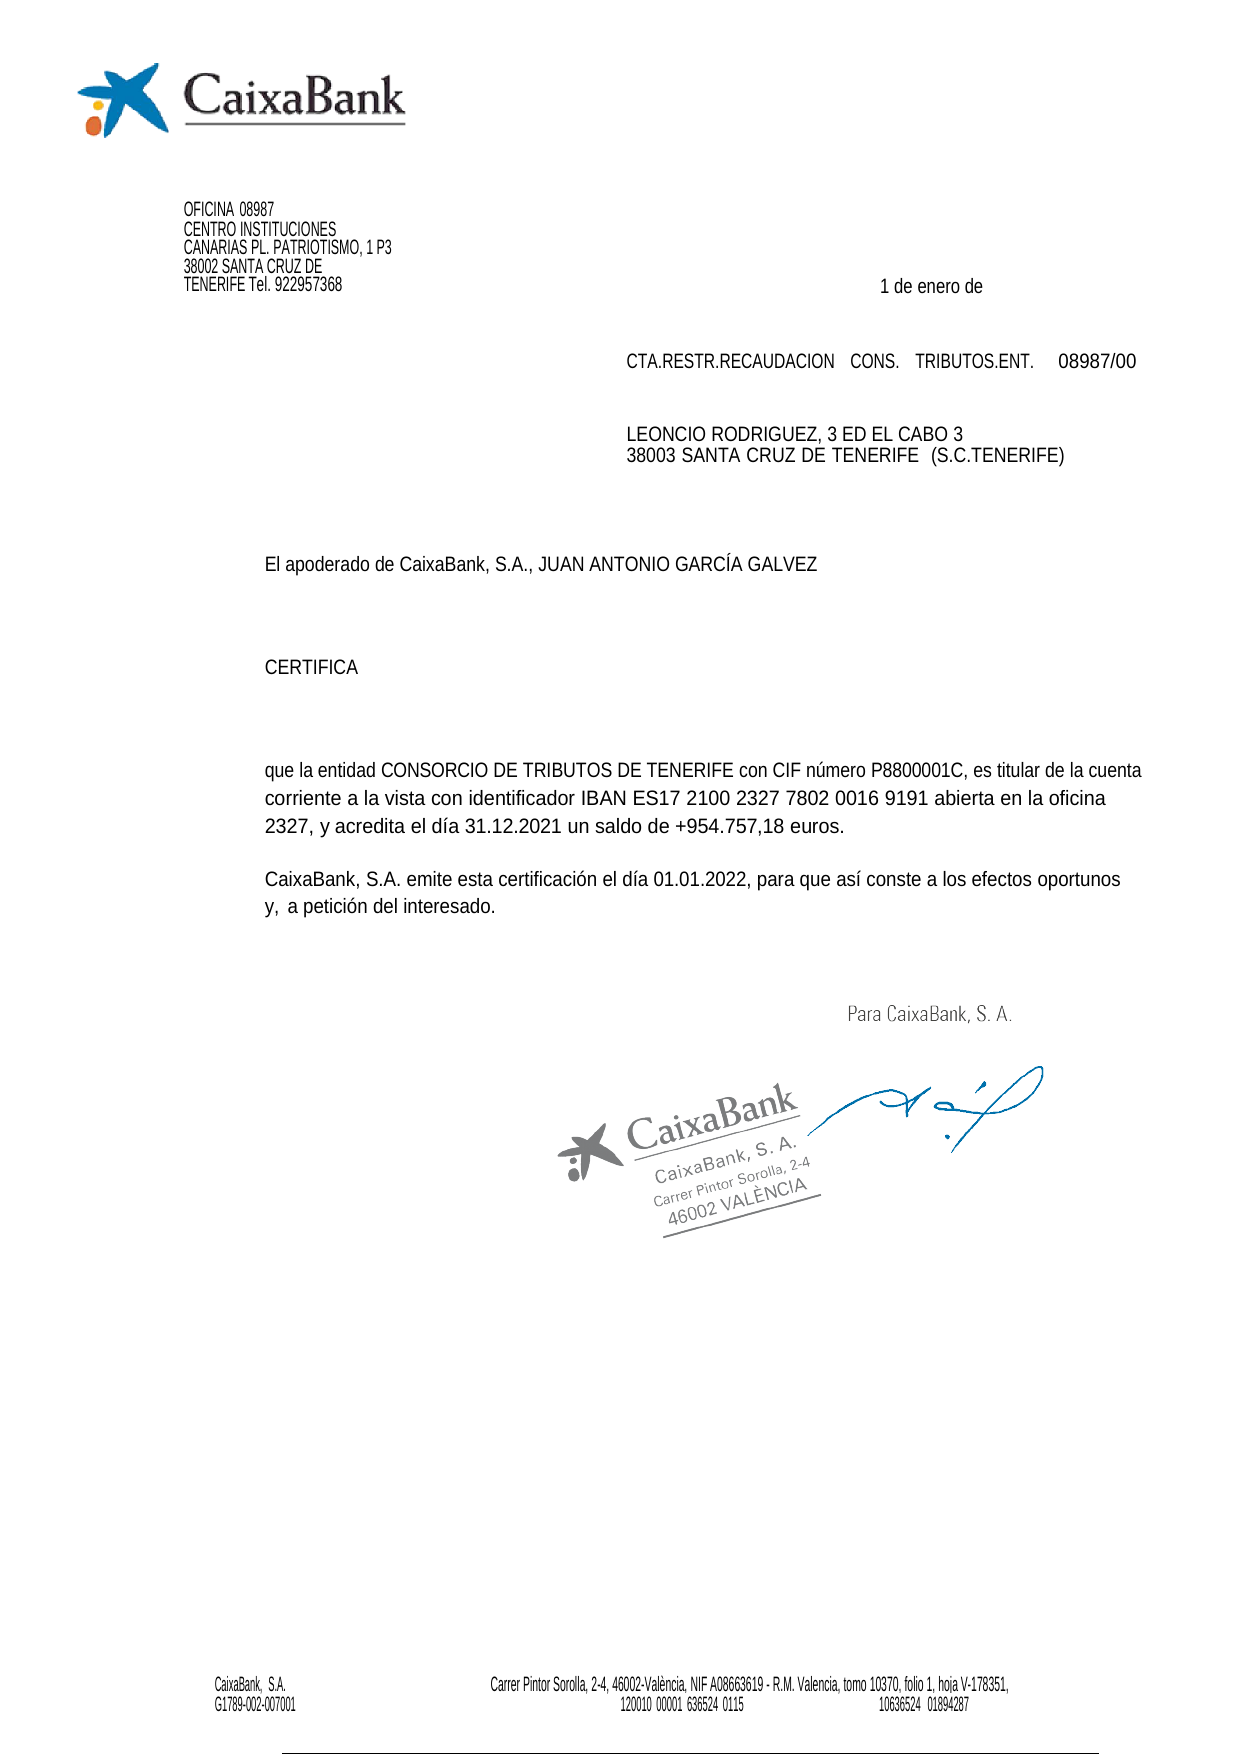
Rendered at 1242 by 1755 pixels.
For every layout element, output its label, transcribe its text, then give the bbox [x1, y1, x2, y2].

text CERTIFICA [264, 655, 1150, 679]
text que la entidad CONSORCIO DE TRIBUTOS DE TENERIFE con CIF número P8800001C, es titular de la cuenta corriente a la vista con identificador IBAN ES17 2100 2327 7802 0016 9191 abierta en la oficina 2327, y acredita el día 31.12.2021 un saldo de +954.757,18 euros. [264, 758, 1150, 838]
text CaixaBank, S.A. emite esta certificación el día 01.01.2022, para que así conste a los efectos oportunos y, a petición del interesado. [264, 867, 1129, 918]
text El apoderado de CaixaBank, S.A., JUAN ANTONIO GARCÍA GALVEZ [264, 552, 1150, 576]
text LEONCIO RODRIGUEZ, 3 ED EL CABO 3 [626, 424, 1150, 446]
text CTA.RESTR.RECAUDACION CONS. TRIBUTOS.ENT. 08987/00 [626, 349, 1150, 373]
text 38003 SANTA CRUZ DE TENERIFE (S.C.TENERIFE) [626, 446, 1150, 467]
